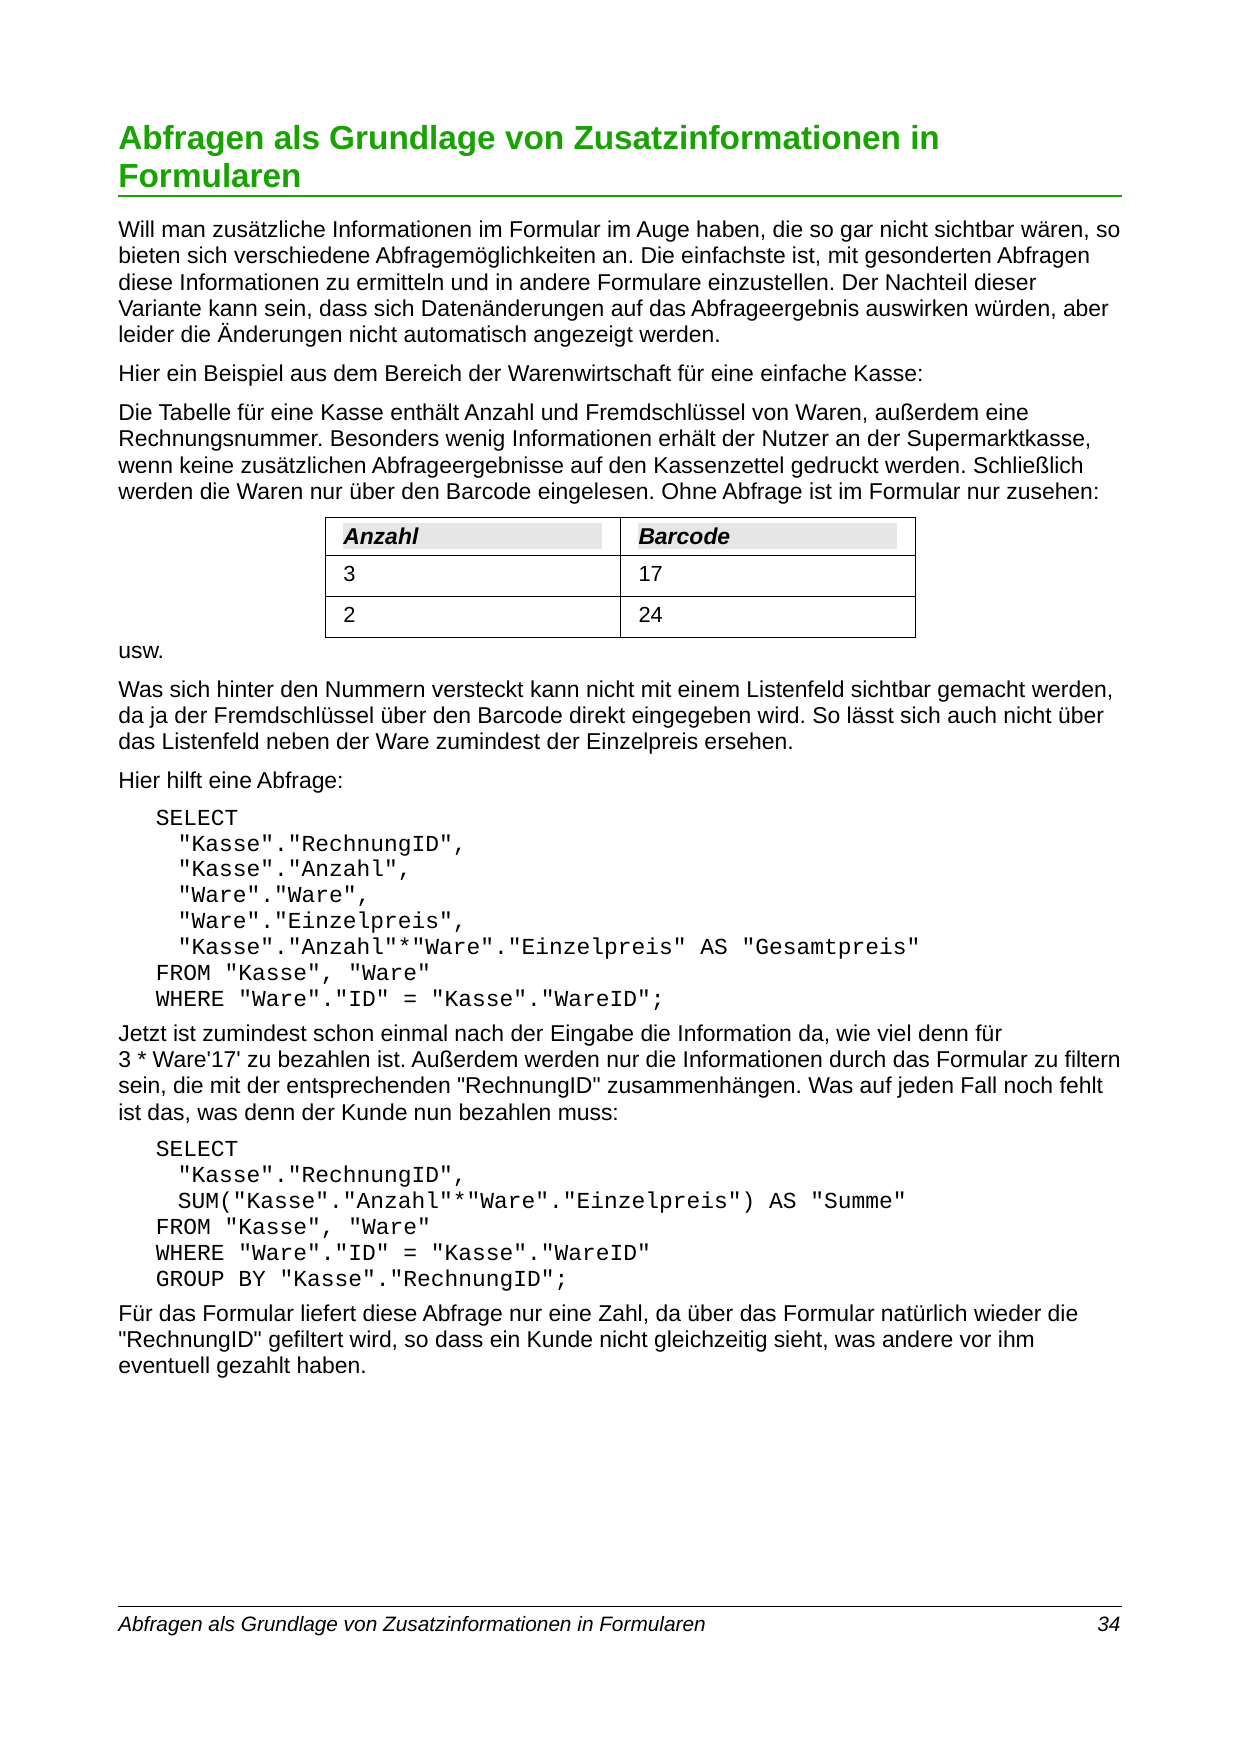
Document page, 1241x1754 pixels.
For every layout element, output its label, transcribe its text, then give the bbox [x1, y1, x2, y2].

text SELECT "Kasse"."RechnungID", "Kasse"."Anzahl", "Ware"."Ware", "Ware"."Einzelpreis", "Kasse"."Anzahl"*"Ware"."Einzelpreis" AS "Gesamtpreis" FROM "Kasse", "Ware" WHERE "Ware"."ID" = "Kasse"."WareID"; [156, 806, 1122, 1013]
text SELECT "Kasse"."RechnungID", SUM("Kasse"."Anzahl"*"Ware"."Einzelpreis") AS "Summe" FROM "Kasse", "Ware" WHERE "Ware"."ID" = "Kasse"."WareID" GROUP BY "Kasse"."RechnungID"; [156, 1138, 1122, 1293]
text Die Tabelle für eine Kasse enthält Anzahl und Fremdschlüssel von Waren, außerdem eine Rechnungsnummer. Besonders wenig Informationen erhält der Nutzer an der Supermarktkasse, wenn keine zusätzlichen Abfrageergebnisse auf den Kassenzettel gedruckt werden. Schließlich werden die Waren nur über den Barcode eingelesen. Ohne Abfrage ist im Formular nur zusehen: [118, 399, 1122, 504]
text Will man zusätzliche Informationen im Formular im Auge haben, die so gar nicht sichtbar wären, so bieten sich verschiedene Abfragemöglichkeiten an. Die einfachste ist, mit gesonderten Abfragen diese Informationen zu ermitteln und in andere Formulare einzustellen. Der Nachteil dieser Variante kann sein, dass sich Datenänderungen auf das Abfrageergebnis auswirken würden, aber leider die Änderungen nicht automatisch angezeigt werden. [118, 216, 1122, 348]
text Für das Formular liefert diese Abfrage nur eine Zahl, da über das Formular natürlich wieder die "RechnungID" gefiltert wird, so dass ein Kunde nicht gleichzeitig sieht, was andere vor ihm eventuell gezahlt haben. [118, 1299, 1122, 1378]
text Jetzt ist zumindest schon einmal nach der Eingabe die Information da, wie viel denn für 3 * Ware'17' zu bezahlen ist. Außerdem werden nur die Informationen durch das Formular zu filtern sein, die mit der entsprechenden "RechnungID" zusammenhängen. Was auf jeden Fall noch fehlt ist das, was denn der Kunde nun bezahlen muss: [118, 1020, 1122, 1125]
subtitle Abfragen als Grundlage von Zusatzinformationen in Formularen [118, 118, 1122, 195]
text Hier ein Beispiel aus dem Bereich der Warenwirtschaft für eine einfache Kasse: [118, 360, 1122, 387]
table_header Barcode [621, 518, 915, 555]
table_cell 3 [326, 556, 620, 596]
table_cell 24 [621, 597, 915, 637]
table_cell 17 [621, 556, 915, 596]
text usw. [118, 637, 1122, 663]
text Hier hilft eine Abfrage: [118, 767, 1122, 793]
table_cell 2 [326, 597, 620, 637]
text Was sich hinter den Nummern versteckt kann nicht mit einem Listenfeld sichtbar gemacht werden, da ja der Fremdschlüssel über den Barcode direkt eingegeben wird. So lässt sich auch nicht über das Listenfeld neben der Ware zumindest der Einzelpreis ersehen. [118, 676, 1122, 754]
table_header Anzahl [326, 518, 620, 555]
